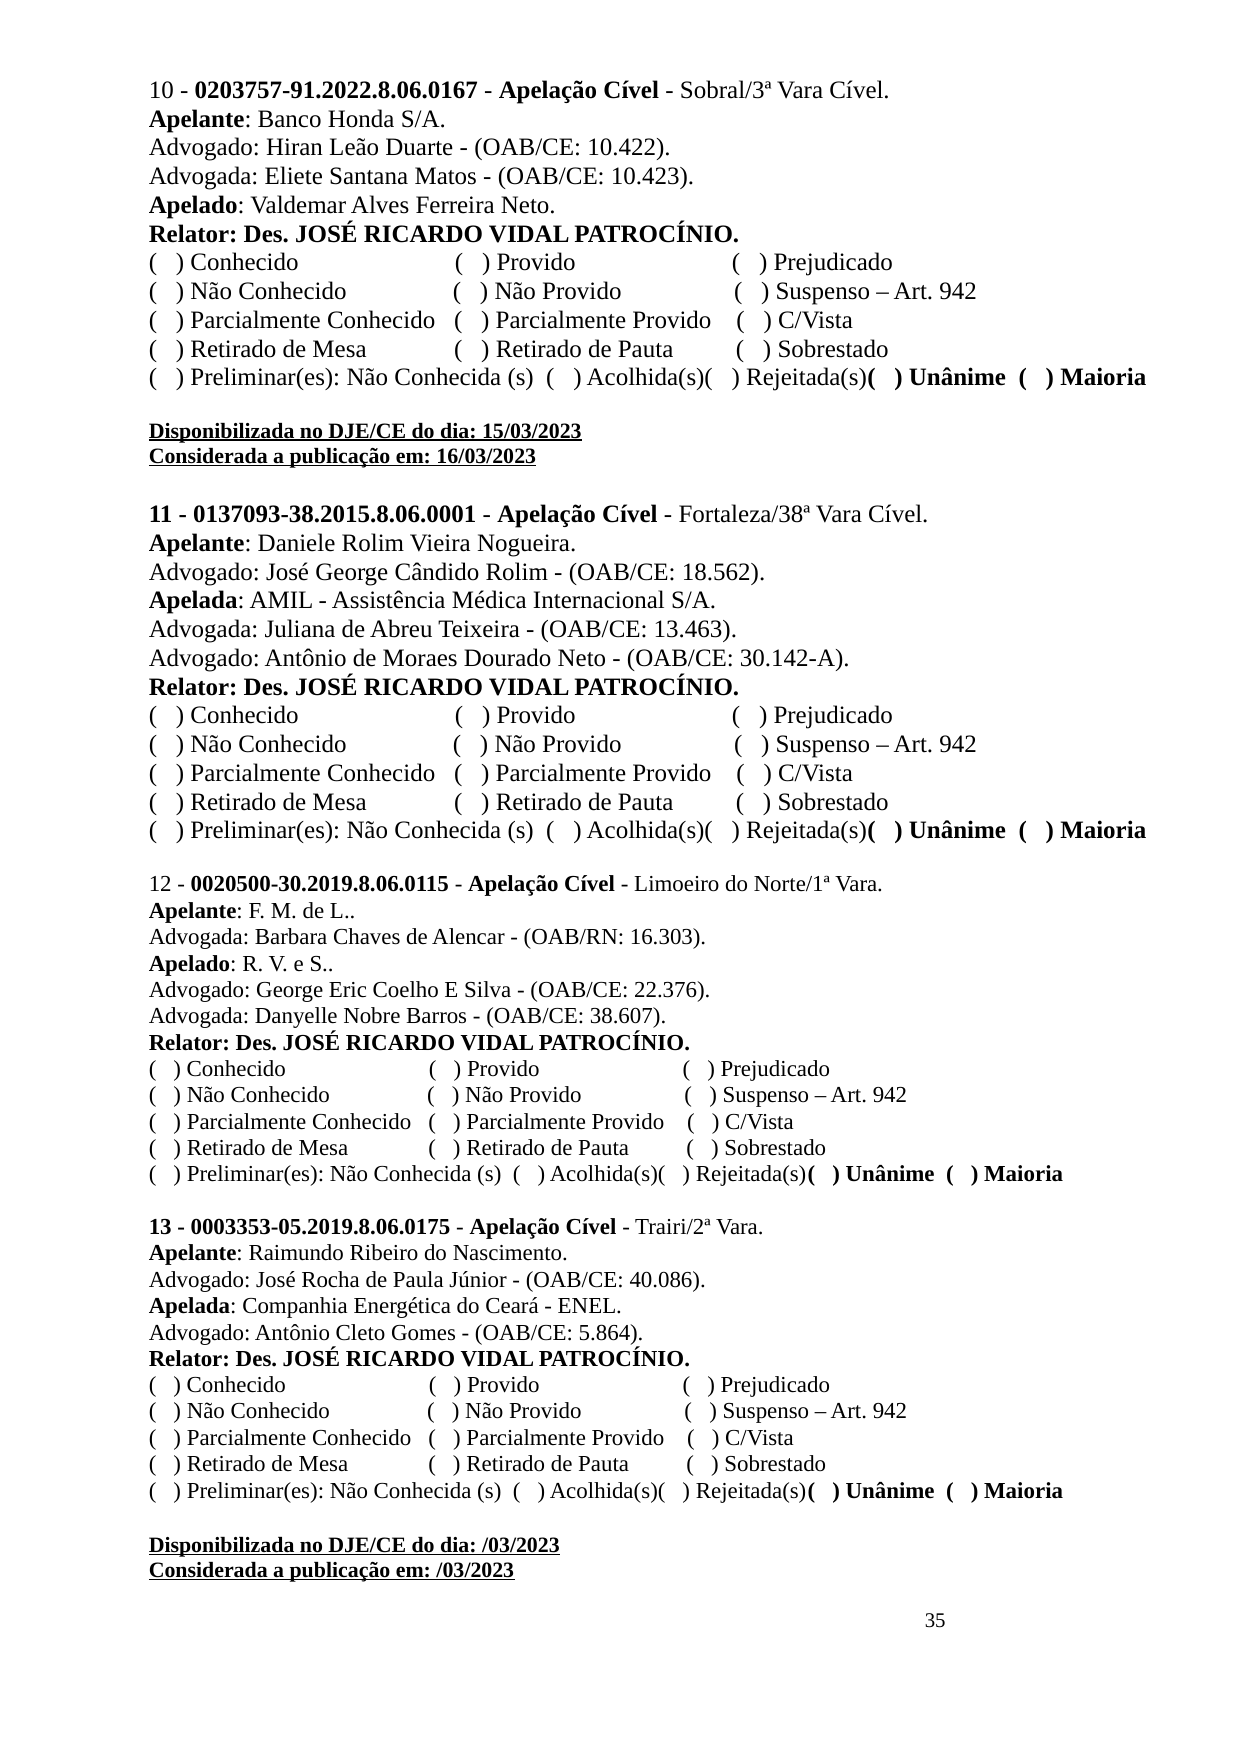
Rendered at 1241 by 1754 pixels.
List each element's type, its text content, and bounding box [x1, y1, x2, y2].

text ( ) Retirado de Mesa ( ) Retirado de Pauta ( ) Sobrestado [148, 1450, 1158, 1477]
text Advogada: Barbara Chaves de Alencar - (OAB/RN: 16.303). [148, 923, 1141, 949]
text ( ) Conhecido ( ) Provido ( ) Prejudicado [148, 1371, 1141, 1398]
text ( ) Não Conhecido ( ) Não Provido ( ) Suspenso – Art. 942 [148, 276, 1158, 305]
text ( ) Retirado de Mesa ( ) Retirado de Pauta ( ) Sobrestado [148, 1134, 1158, 1160]
text ( ) Preliminar(es): Não Conhecida (s) ( ) Acolhida(s)( ) Rejeitada(s)( ) Unânime ( ) Maioria [148, 362, 1158, 391]
text Advogado: Antônio Cleto Gomes - (OAB/CE: 5.864). [148, 1318, 1141, 1345]
text 12 - 0020500-30.2019.8.06.0115 - Apelação Cível - Limoeiro do Norte/1ª Vara. [148, 871, 1141, 897]
text Considerada a publicação em: 16/03/2023 [148, 443, 1141, 468]
text Apelada: AMIL - Assistência Médica Internacional S/A. [148, 585, 1141, 614]
text Relator: Des. JOSÉ RICARDO VIDAL PATROCÍNIO. [148, 1029, 1141, 1055]
text ( ) Não Conhecido ( ) Não Provido ( ) Suspenso – Art. 942 [148, 1398, 1158, 1424]
text Apelada: Companhia Energética do Ceará - ENEL. [148, 1292, 1141, 1318]
text Disponibilizada no DJE/CE do dia: 15/03/2023 [148, 418, 1141, 443]
text ( ) Parcialmente Conhecido ( ) Parcialmente Provido ( ) C/Vista [148, 758, 1158, 787]
text Apelante: F. M. de L.. [148, 897, 1141, 923]
text ( ) Retirado de Mesa ( ) Retirado de Pauta ( ) Sobrestado [148, 787, 1158, 815]
text Apelante: Banco Honda S/A. [148, 104, 1141, 132]
text ( ) Preliminar(es): Não Conhecida (s) ( ) Acolhida(s)( ) Rejeitada(s)( ) Unânime ( ) Maioria [148, 815, 1158, 844]
text 10 - 0203757-91.2022.8.06.0167 - Apelação Cível - Sobral/3ª Vara Cível. [148, 75, 1141, 104]
text ( ) Parcialmente Conhecido ( ) Parcialmente Provido ( ) C/Vista [148, 305, 1158, 334]
text Relator: Des. JOSÉ RICARDO VIDAL PATROCÍNIO. [148, 672, 1141, 700]
text ( ) Preliminar(es): Não Conhecida (s) ( ) Acolhida(s)( ) Rejeitada(s)( ) Unânime ( ) Maioria [148, 1160, 1158, 1187]
text 13 - 0003353-05.2019.8.06.0175 - Apelação Cível - Trairi/2ª Vara. [148, 1213, 1141, 1239]
text Advogada: Eliete Santana Matos - (OAB/CE: 10.423). [148, 161, 1141, 190]
text ( ) Não Conhecido ( ) Não Provido ( ) Suspenso – Art. 942 [148, 729, 1158, 758]
text Apelado: Valdemar Alves Ferreira Neto. [148, 190, 1141, 219]
text Apelante: Daniele Rolim Vieira Nogueira. [148, 528, 1141, 557]
text ( ) Conhecido ( ) Provido ( ) Prejudicado [148, 247, 1141, 276]
text ( ) Conhecido ( ) Provido ( ) Prejudicado [148, 700, 1141, 729]
text Advogada: Juliana de Abreu Teixeira - (OAB/CE: 13.463). [148, 614, 1141, 643]
text Considerada a publicação em: /03/2023 [148, 1557, 1141, 1582]
text ( ) Não Conhecido ( ) Não Provido ( ) Suspenso – Art. 942 [148, 1081, 1158, 1108]
text Apelado: R. V. e S.. [148, 949, 1141, 976]
text ( ) Parcialmente Conhecido ( ) Parcialmente Provido ( ) C/Vista [148, 1108, 1158, 1134]
text ( ) Parcialmente Conhecido ( ) Parcialmente Provido ( ) C/Vista [148, 1424, 1158, 1450]
text Advogado: José Rocha de Paula Júnior - (OAB/CE: 40.086). [148, 1266, 1141, 1292]
text ( ) Preliminar(es): Não Conhecida (s) ( ) Acolhida(s)( ) Rejeitada(s)( ) Unânime ( ) Maioria [148, 1477, 1158, 1503]
text Advogado: José George Cândido Rolim - (OAB/CE: 18.562). [148, 557, 1141, 585]
text Relator: Des. JOSÉ RICARDO VIDAL PATROCÍNIO. [148, 1345, 1141, 1371]
text Advogado: George Eric Coelho E Silva - (OAB/CE: 22.376). [148, 976, 1141, 1002]
text Advogado: Hiran Leão Duarte - (OAB/CE: 10.422). [148, 132, 1141, 161]
text Advogada: Danyelle Nobre Barros - (OAB/CE: 38.607). [148, 1002, 1141, 1029]
text ( ) Retirado de Mesa ( ) Retirado de Pauta ( ) Sobrestado [148, 334, 1158, 362]
text ( ) Conhecido ( ) Provido ( ) Prejudicado [148, 1055, 1141, 1081]
text 11 - 0137093-38.2015.8.06.0001 - Apelação Cível - Fortaleza/38ª Vara Cível. [148, 499, 1141, 528]
text Relator: Des. JOSÉ RICARDO VIDAL PATROCÍNIO. [148, 219, 1141, 247]
text Advogado: Antônio de Moraes Dourado Neto - (OAB/CE: 30.142-A). [148, 643, 1141, 672]
text Disponibilizada no DJE/CE do dia: /03/2023 [148, 1532, 1158, 1557]
text Apelante: Raimundo Ribeiro do Nascimento. [148, 1239, 1141, 1266]
